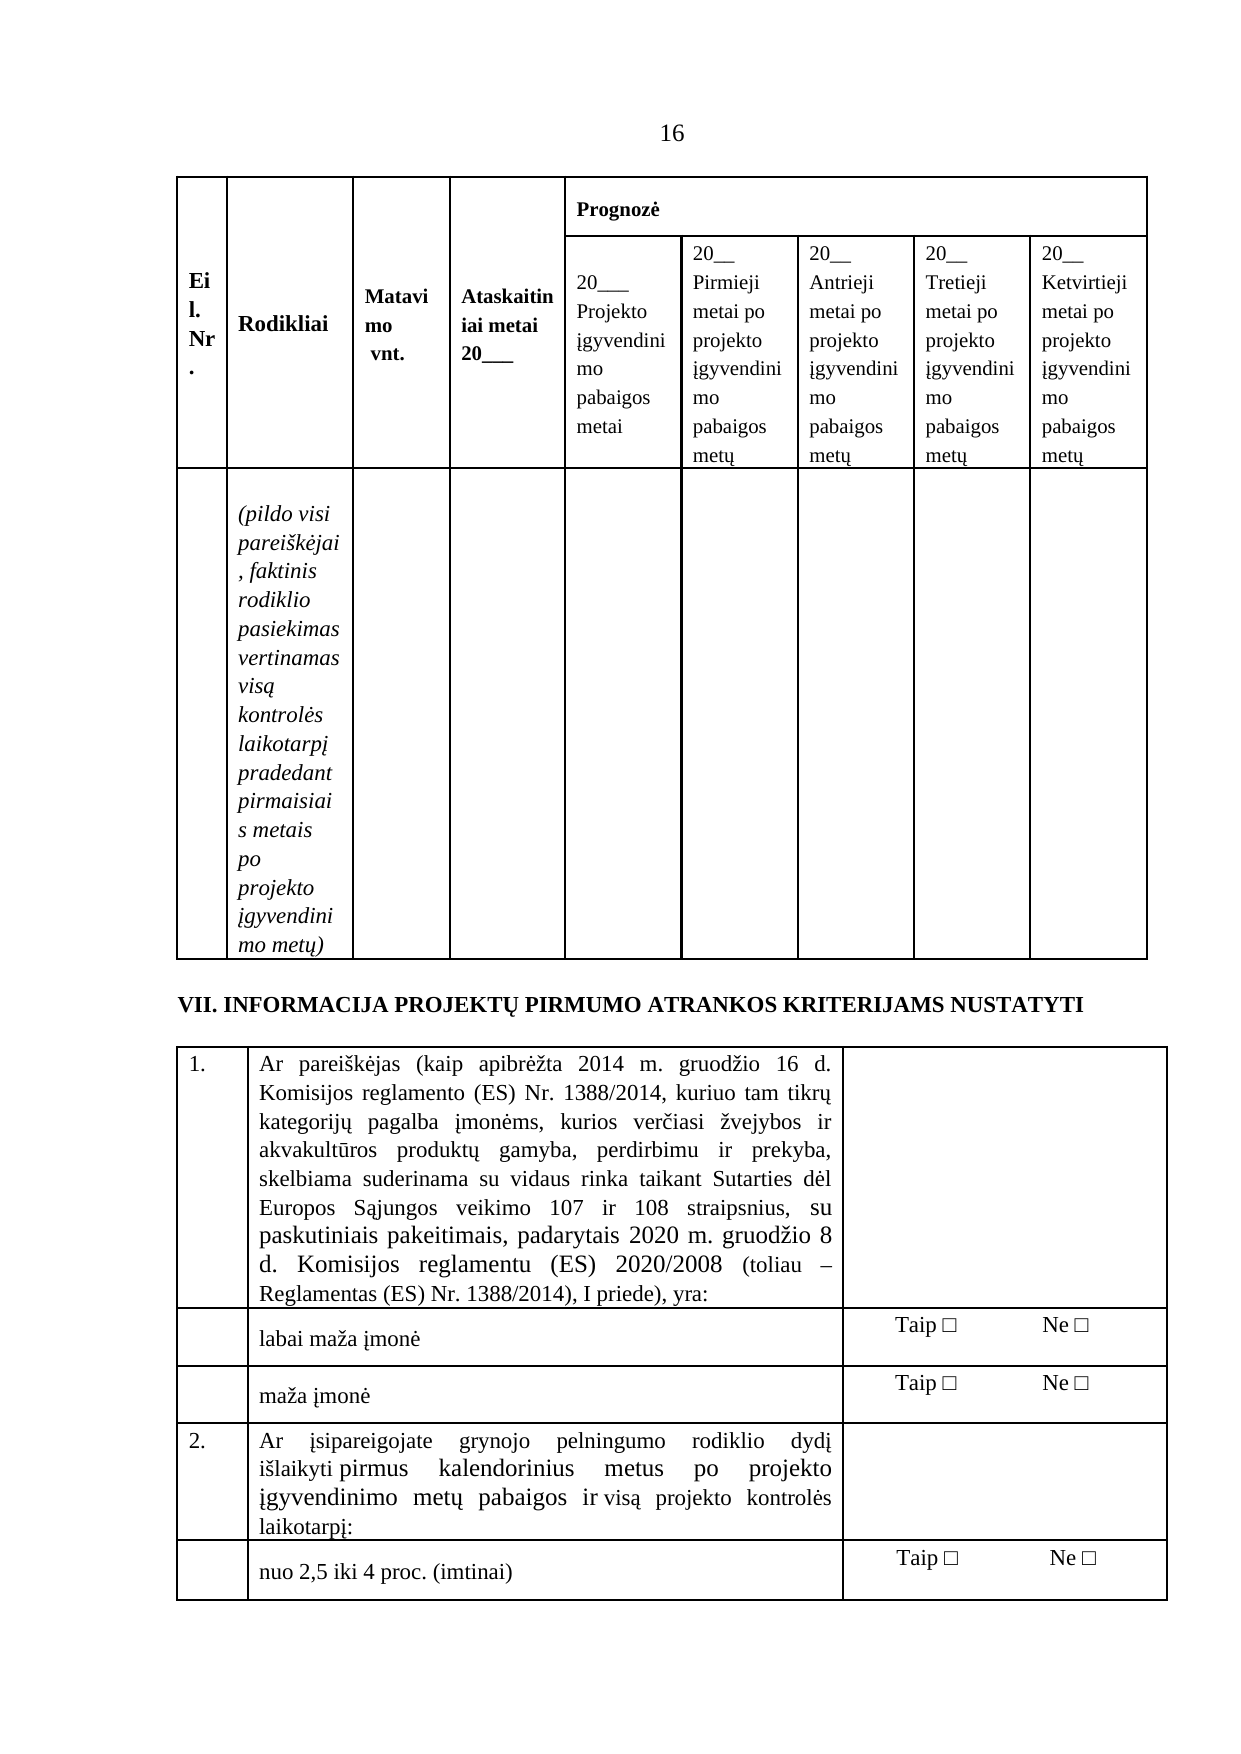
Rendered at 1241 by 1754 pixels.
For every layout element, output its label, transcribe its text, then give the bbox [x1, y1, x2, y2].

table_cell Taip □ Ne □ [844, 1367, 1166, 1422]
table_cell [1031, 469, 1146, 957]
table_cell 20___ Projekto įgyvendinimo pabaigos metai [566, 237, 680, 467]
table_header Ataskaitiniai metai 20___ [451, 178, 564, 467]
table_cell [178, 469, 226, 957]
table_header [844, 1048, 1166, 1307]
table_cell [844, 1424, 1166, 1539]
table_cell [178, 1309, 247, 1364]
table_cell [683, 469, 797, 957]
table_cell Taip □ Ne □ [844, 1309, 1166, 1364]
table_cell 20__ Ketvirtieji metai po projekto įgyvendinimo pabaigos metų [1031, 237, 1146, 467]
table_cell nuo 2,5 iki 4 proc. (imtinai) [249, 1541, 842, 1599]
table_cell [451, 469, 564, 957]
table_cell 2. [178, 1424, 247, 1539]
table_header Rodikliai [228, 178, 352, 467]
table_cell [178, 1541, 247, 1599]
table_header Matavimo vnt. [354, 178, 449, 467]
table_cell [915, 469, 1029, 957]
table_header Ar pareiškėjas (kaip apibrėžta 2014 m. gruodžio 16 d. Komisijos reglamento (ES) Nr. 1388/2014, kuriuo tam tikrų kategorijų pagalba įmonėms, kurios verčiasi žvejybos ir akvakultūros produktų gamyba, perdirbimu ir prekyba, skelbiama suderinama su vidaus rinka taikant Sutarties dėl Europos Sąjungos veikimo 107 ir 108 straipsnius, su paskutiniais pakeitimais, padarytais 2020 m. gruodžio 8 d. Komisijos reglamentu (ES) 2020/2008 (toliau – Reglamentas (ES) Nr. 1388/2014), I priede), yra: [249, 1048, 842, 1307]
table_cell maža įmonė [249, 1367, 842, 1422]
table_cell [354, 469, 449, 957]
table_header Prognozė [566, 178, 1146, 234]
table_cell Ar įsipareigojate grynojo pelningumo rodiklio dydį išlaikyti pirmus kalendorinius metus po projekto įgyvendinimo metų pabaigos ir visą projekto kontrolės laikotarpį: [249, 1424, 842, 1539]
table_cell 20__ Antrieji metai po projekto įgyvendinimo pabaigos metų [799, 237, 913, 467]
table_cell 20__ Tretieji metai po projekto įgyvendinimo pabaigos metų [915, 237, 1029, 467]
table_cell [799, 469, 913, 957]
table_cell 20__ Pirmieji metai po projekto įgyvendinimo pabaigos metų [683, 237, 797, 467]
text VII. INFORMACIJA PROJEKTŲ PIRMUMO ATRANKOS KRITERIJAMS NUSTATYTI [177, 988, 1167, 1017]
table_cell [566, 469, 680, 957]
table_cell [178, 1367, 247, 1422]
table_header 1. [178, 1048, 247, 1307]
table_cell Taip □ Ne □ [844, 1541, 1166, 1599]
table_cell labai maža įmonė [249, 1309, 842, 1364]
table_cell (pildo visi pareiškėjai, faktinis rodiklio pasiekimas vertinamas visą kontrolės laikotarpį pradedant pirmaisiais metais po projekto įgyvendinimo metų) [228, 469, 352, 957]
table_header Eil. Nr. [178, 178, 226, 467]
